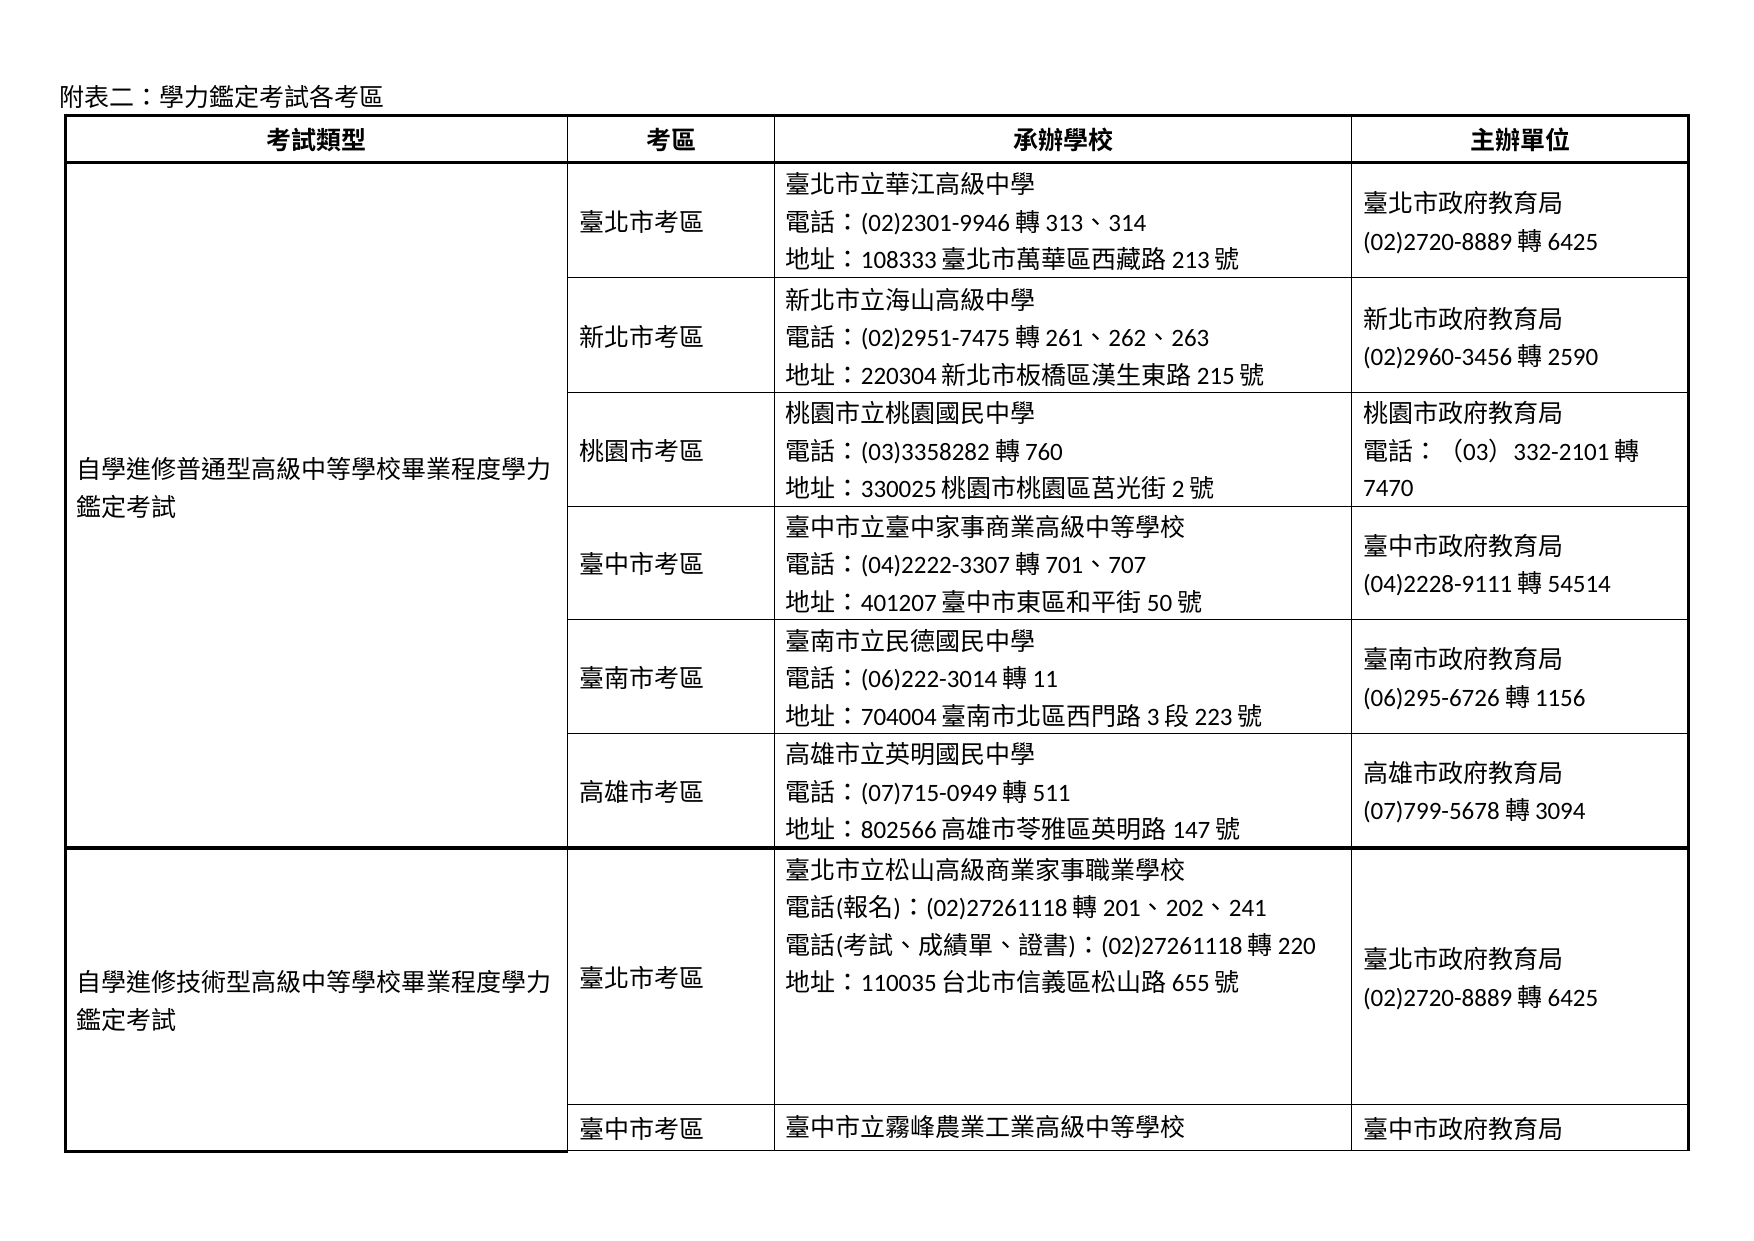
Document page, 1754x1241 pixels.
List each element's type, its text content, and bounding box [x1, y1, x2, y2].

table_cell 新北市政府教育局 (02)2960-3456轉2590 [1352, 278, 1687, 392]
table_cell 臺中市考區 [568, 1105, 774, 1149]
table_cell 臺北市立松山高級商業家事職業學校 電話(報名)：(02)27261118轉201、202、241 電話(考試、成績單、證書)：(02)27261118轉220 地址：110035台北市信義區松山路655號 [775, 850, 1351, 1103]
table_cell 臺北市政府教育局 (02)2720-8889轉6425 [1352, 850, 1687, 1103]
table_header 承辦學校 [775, 117, 1351, 161]
table_cell 自學進修普通型高級中等學校畢業程度學力鑑定考試 [67, 164, 567, 846]
table_cell 臺南市政府教育局 (06)295-6726轉1156 [1352, 620, 1687, 733]
table_cell 新北市考區 [568, 278, 774, 392]
table_cell 臺南市考區 [568, 620, 774, 733]
table_cell 臺中市政府教育局 [1352, 1105, 1687, 1149]
table_header 考試類型 [67, 117, 567, 161]
table_cell 高雄市政府教育局 (07)799-5678轉3094 [1352, 734, 1687, 846]
table_cell 臺中市立臺中家事商業高級中等學校 電話：(04)2222-3307轉701、707 地址：401207臺中市東區和平街50號 [775, 507, 1351, 619]
table_cell 自學進修技術型高級中等學校畢業程度學力鑑定考試 [67, 850, 567, 1149]
table_cell 高雄市考區 [568, 734, 774, 846]
table_cell 臺中市政府教育局 (04)2228-9111轉54514 [1352, 507, 1687, 619]
table_cell 桃園市考區 [568, 393, 774, 506]
table_cell 臺中市立霧峰農業工業高級中等學校 [775, 1105, 1351, 1149]
table_header 考區 [568, 117, 774, 161]
table_cell 桃園市政府教育局 電話：（03）332-2101轉7470 [1352, 393, 1687, 506]
table_cell 臺南市立民德國民中學 電話：(06)222-3014轉11 地址：704004臺南市北區西門路3段223號 [775, 620, 1351, 733]
table_cell 臺北市政府教育局 (02)2720-8889轉6425 [1352, 164, 1687, 277]
table_cell 臺中市考區 [568, 507, 774, 619]
table_cell 臺北市立華江高級中學 電話：(02)2301-9946轉313、314 地址：108333臺北市萬華區西藏路213號 [775, 164, 1351, 277]
text 附表二：學力鑑定考試各考區 [59, 76, 1695, 114]
table_cell 新北市立海山高級中學 電話：(02)2951-7475轉261、262、263 地址：220304新北市板橋區漢生東路215號 [775, 278, 1351, 392]
table_cell 臺北市考區 [568, 164, 774, 277]
table_cell 臺北市考區 [568, 850, 774, 1103]
table_header 主辦單位 [1352, 117, 1687, 161]
table_cell 高雄市立英明國民中學 電話：(07)715-0949轉511 地址：802566高雄市苓雅區英明路 147號 [775, 734, 1351, 846]
table_cell 桃園市立桃園國民中學 電話：(03)3358282轉760 地址：330025桃園市桃園區莒光街2號 [775, 393, 1351, 506]
